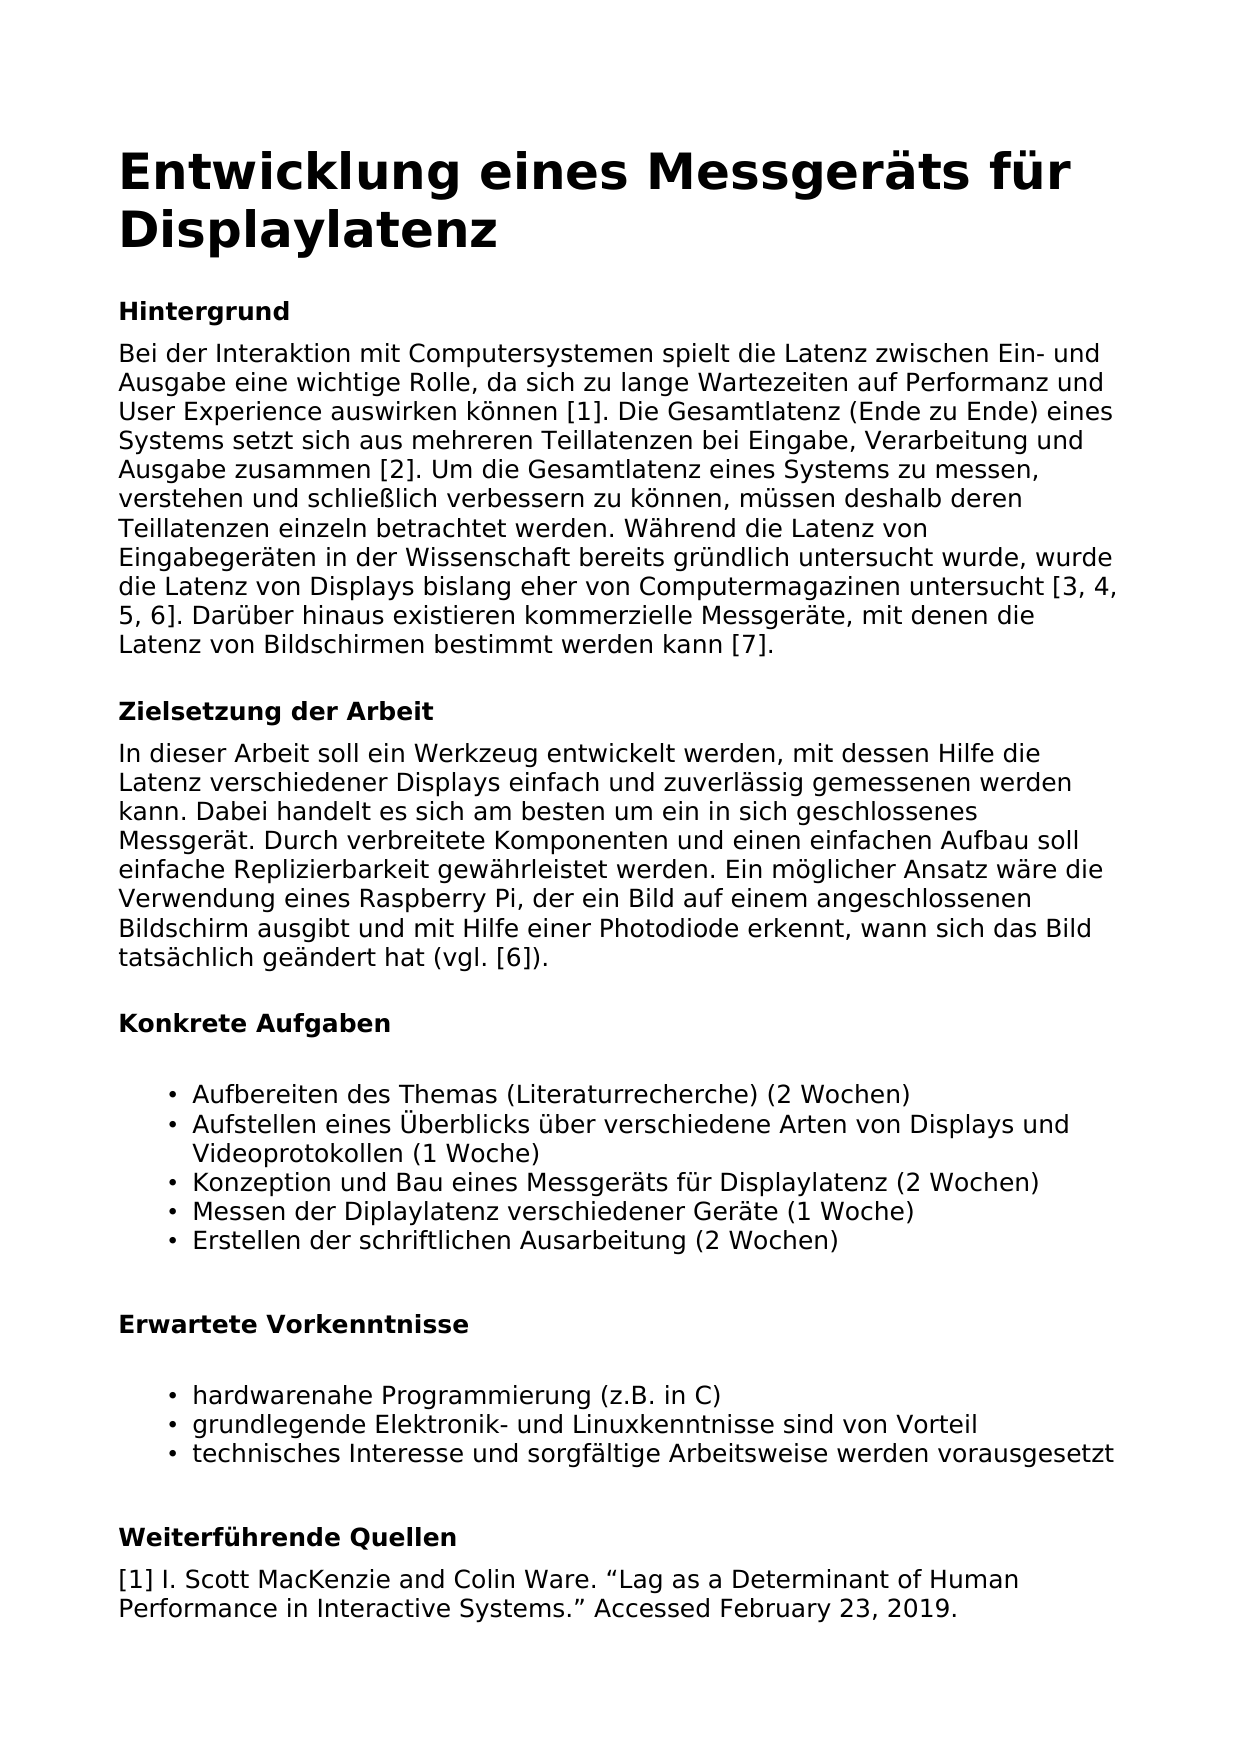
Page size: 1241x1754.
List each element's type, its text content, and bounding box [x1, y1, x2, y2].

subtitle Zielsetzung der Arbeit [118, 697, 1122, 726]
list grundlegende Elektronik- und Linuxkenntnisse sind von Vorteil [177, 1411, 1122, 1440]
list Konzeption und Bau eines Messgeräts für Displaylatenz (2 Wochen) [177, 1168, 1122, 1197]
text Bei der Interaktion mit Computersystemen spielt die Latenz zwischen Ein- und Ausgabe eine wichtige Rolle, da sich zu lange Wartezeiten auf Performanz und User Experience auswirken können [1]. Die Gesamtlatenz (Ende zu Ende) eines Systems setzt sich aus mehreren Teillatenzen bei Eingabe, Verarbeitung und Ausgabe zusammen [2]. Um die Gesamtlatenz eines Systems zu messen, verstehen und schließlich verbessern zu können, müssen deshalb deren Teillatenzen einzeln betrachtet werden. Während die Latenz von Eingabegeräten in der Wissenschaft bereits gründlich untersucht wurde, wurde die Latenz von Displays bislang eher von Computermagazinen untersucht [3, 4, 5, 6]. Darüber hinaus existieren kommerzielle Messgeräte, mit denen die Latenz von Bildschirmen bestimmt werden kann [7]. [118, 339, 1122, 659]
subtitle Konkrete Aufgaben [118, 1009, 1122, 1039]
list Aufbereiten des Themas (Literaturrecherche) (2 Wochen) [177, 1081, 1122, 1110]
list hardwarenahe Programmierung (z.B. in C) [177, 1381, 1122, 1411]
subtitle Erwartete Vorkenntnisse [118, 1310, 1122, 1339]
list technisches Interesse und sorgfältige Arbeitsweise werden vorausgesetzt [177, 1440, 1122, 1469]
list Erstellen der schriftlichen Ausarbeitung (2 Wochen) [177, 1227, 1122, 1256]
text In dieser Arbeit soll ein Werkzeug entwickelt werden, mit dessen Hilfe die Latenz verschiedener Displays einfach und zuverlässig gemessenen werden kann. Dabei handelt es sich am besten um ein in sich geschlossenes Messgerät. Durch verbreitete Komponenten und einen einfachen Aufbau soll einfache Replizierbarkeit gewährleistet werden. Ein möglicher Ansatz wäre die Verwendung eines Raspberry Pi, der ein Bild auf einem angeschlossenen Bildschirm ausgibt und mit Hilfe einer Photodiode erkennt, wann sich das Bild tatsächlich geändert hat (vgl. [6]). [118, 739, 1122, 972]
list Messen der Diplaylatenz verschiedener Geräte (1 Woche) [177, 1197, 1122, 1227]
subtitle Hintergrund [118, 297, 1122, 326]
list Aufstellen eines Überblicks über verschiedene Arten von Displays und Videoprotokollen (1 Woche) [177, 1110, 1122, 1168]
subtitle Weiterführende Quellen [118, 1523, 1122, 1552]
text [1] I. Scott MacKenzie and Colin Ware. “Lag as a Determinant of Human Performance in Interactive Systems.” Accessed February 23, 2019. [118, 1565, 1122, 1623]
subtitle Entwicklung eines Messgeräts für Displaylatenz [118, 143, 1122, 259]
